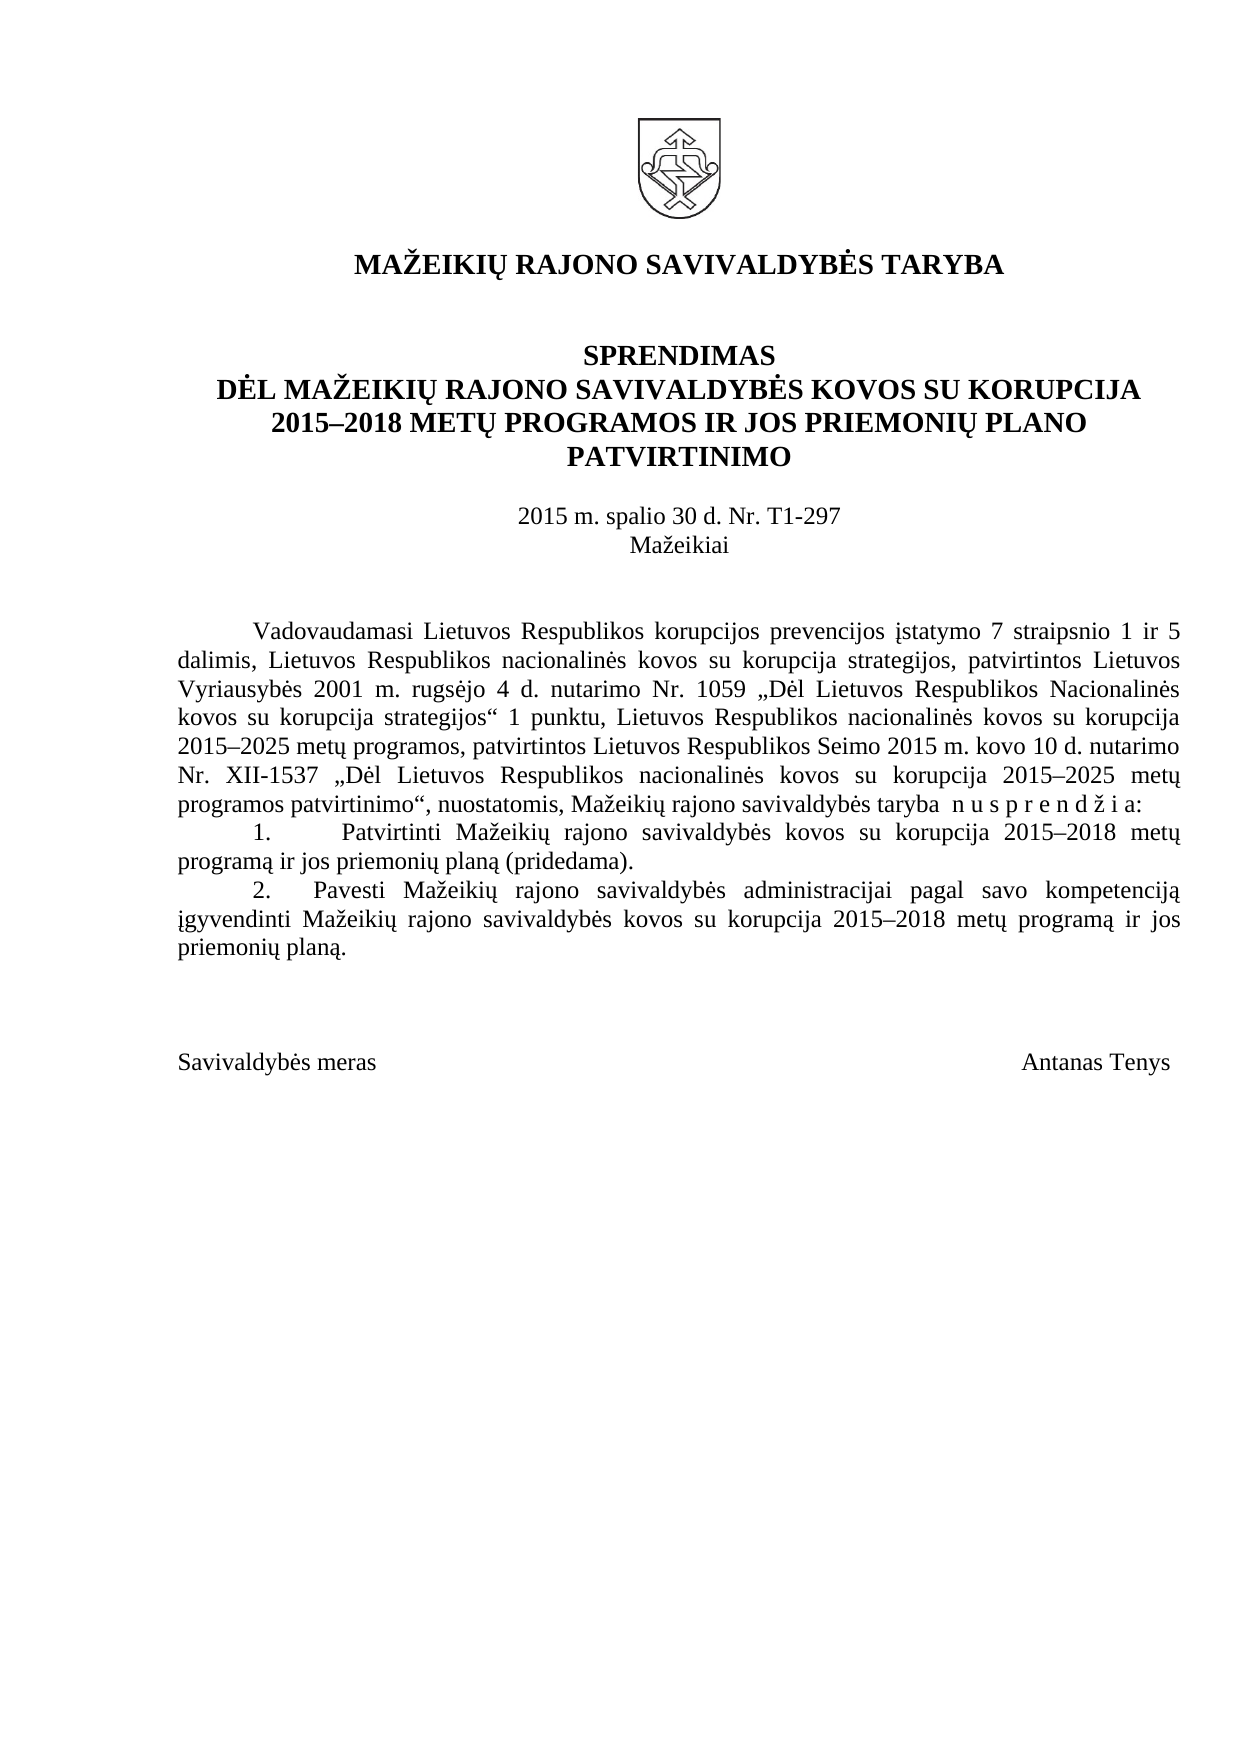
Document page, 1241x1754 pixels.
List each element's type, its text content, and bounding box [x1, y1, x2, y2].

text Mažeikių rajono SAVIVALDYBĖS taryba [177, 247, 1181, 281]
text SPRENDIMAS [177, 338, 1181, 372]
text 1. Patvirtinti Mažeikių rajono savivaldybės kovos su korupcija 2015–2018 metų programą ir jos priemonių planą (pridedama). [177, 817, 1181, 875]
text 2. Pavesti Mažeikių rajono savivaldybės administracijai pagal savo kompetenciją įgyvendinti Mažeikių rajono savivaldybės kovos su korupcija 2015–2018 metų programą ir jos priemonių planą. [177, 875, 1181, 961]
text DĖL MAŽEIKIŲ RAJONO SAVIVALDYBĖS KOVOS SU KORUPCIJA 2015–2018 METŲ PROGRAMOS IR JOS PRIEMONIŲ PLANO PATVIRTINIMO [177, 372, 1181, 472]
text Savivaldybės meras Antanas Tenys [177, 1047, 1181, 1076]
text Vadovaudamasi Lietuvos Respublikos korupcijos prevencijos įstatymo 7 straipsnio 1 ir 5 dalimis, Lietuvos Respublikos nacionalinės kovos su korupcija strategijos, patvirtintos Lietuvos Vyriausybės 2001 m. rugsėjo 4 d. nutarimo Nr. 1059 „Dėl Lietuvos Respublikos Nacionalinės kovos su korupcija strategijos“ 1 punktu, Lietuvos Respublikos nacionalinės kovos su korupcija 2015–2025 metų programos, patvirtintos Lietuvos Respublikos Seimo 2015 m. kovo 10 d. nutarimo Nr. XII-1537 „Dėl Lietuvos Respublikos nacionalinės kovos su korupcija 2015–2025 metų programos patvirtinimo“, nuostatomis, Mažeikių rajono savivaldybės taryba n u s p r e n d ž i a: [177, 616, 1181, 817]
text Mažeikiai [177, 530, 1181, 559]
text 2015 m. spalio 30 d. Nr. T1-297 [177, 501, 1181, 530]
